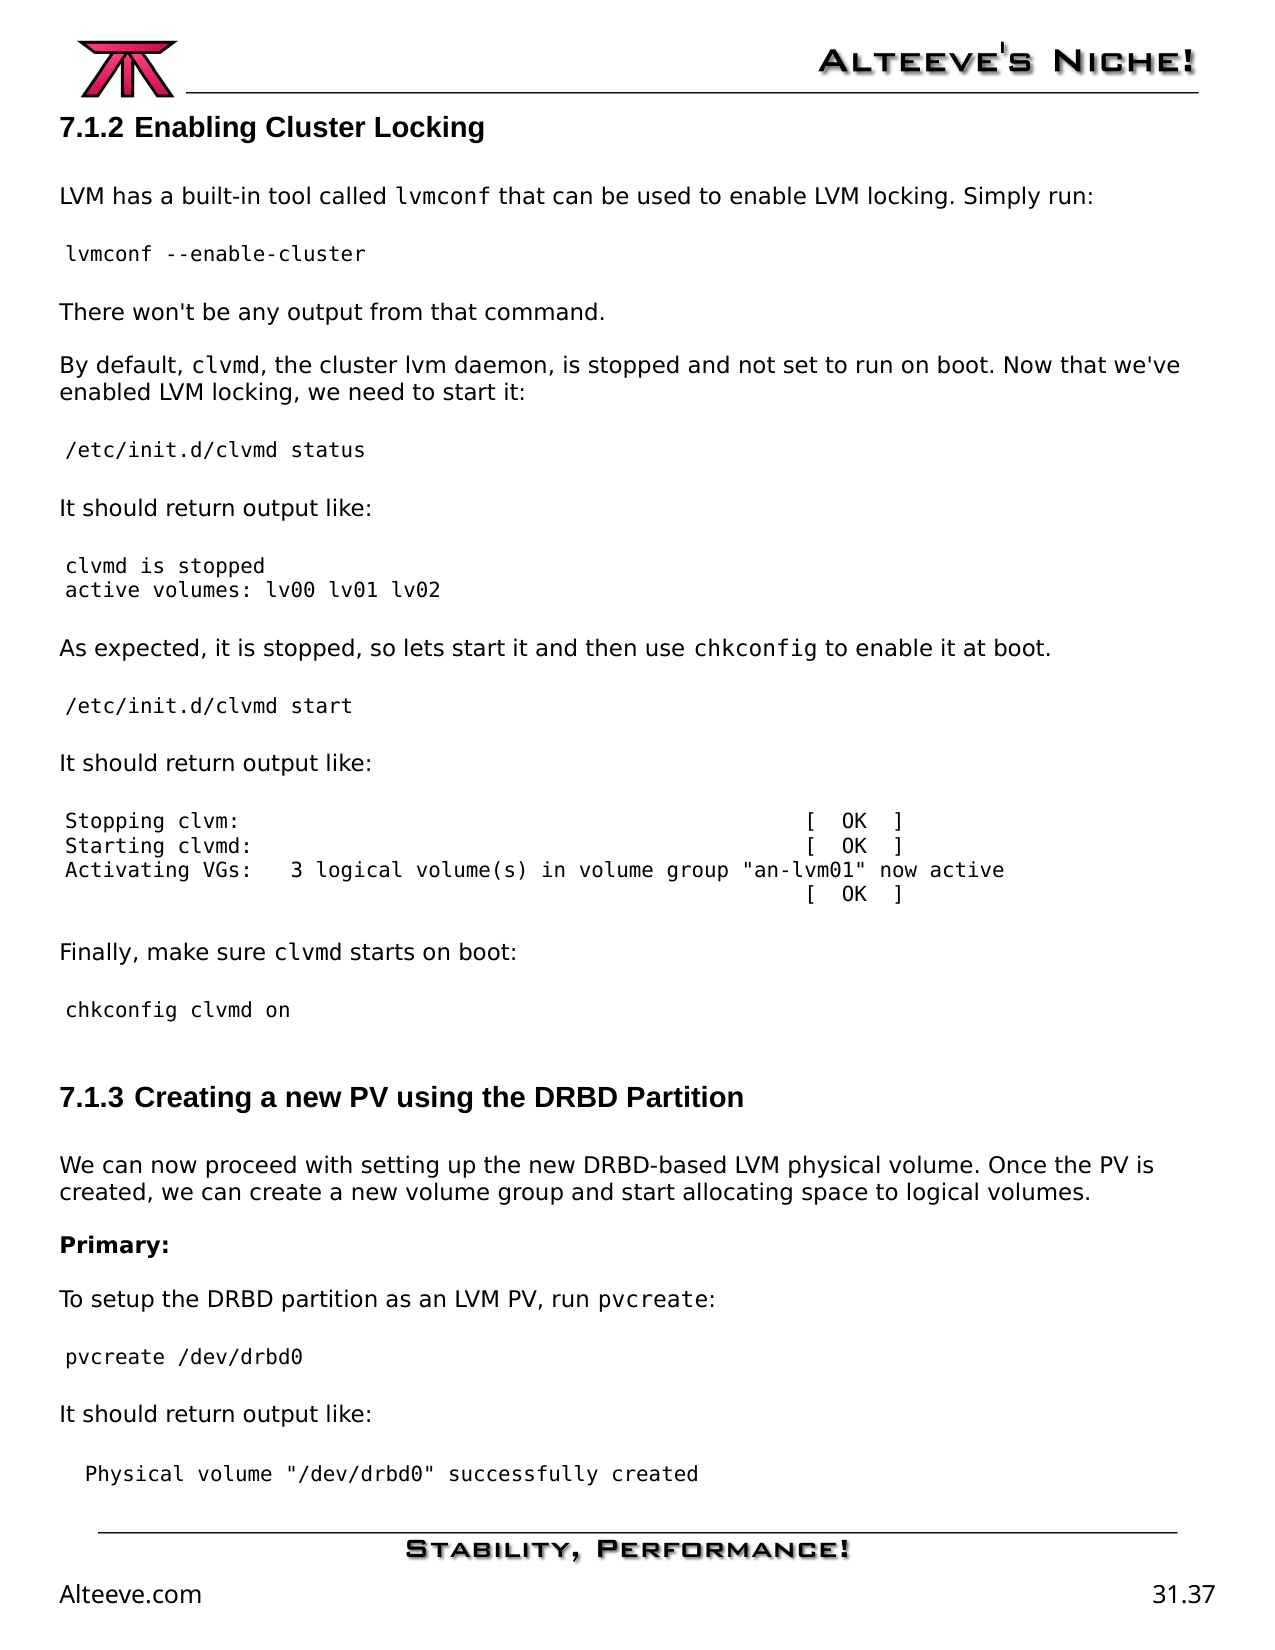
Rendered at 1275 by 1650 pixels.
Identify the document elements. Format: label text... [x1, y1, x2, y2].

table_header pvcreate /dev/drbd0 [59, 1339, 1216, 1375]
picture [76, 39, 1199, 99]
text Finally, make sure clvmd starts on boot: [59, 939, 1216, 966]
table_header clvmd is stopped active volumes: lv00 lv01 lv02 [59, 548, 1216, 608]
text It should return output like: [59, 495, 1216, 521]
picture [76, 1525, 1199, 1569]
table_header /etc/init.d/clvmd status [59, 432, 1216, 468]
subtitle Enabling Cluster Locking [59, 111, 1216, 144]
text LVM has a built-in tool called lvmconf that can be used to enable LVM locking. Simply run: [59, 183, 1216, 210]
text It should return output like: [59, 1401, 1216, 1428]
text By default, clvmd, the cluster lvm daemon, is stopped and not set to run on boot. Now that we've enabled LVM locking, we need to start it: [59, 352, 1216, 406]
text As expected, it is stopped, so lets start it and then use chkconfig to enable it at boot. [59, 635, 1216, 661]
subtitle Creating a new PV using the DRBD Partition [59, 1080, 1216, 1113]
table_header Physical volume "/dev/drbd0" successfully created [59, 1455, 1216, 1493]
table_header Stopping clvm: [ OK ] Starting clvmd: [ OK ] Activating VGs: 3 logical volume(s) in volume group "an-lvm01" now active [ OK ] [59, 804, 1216, 912]
text To setup the DRBD partition as an LVM PV, run pvcreate: [59, 1286, 1216, 1312]
text It should return output like: [59, 750, 1216, 777]
table_header /etc/init.d/clvmd start [59, 688, 1216, 724]
text Primary: [59, 1232, 1216, 1259]
text There won't be any output from that command. [59, 299, 1216, 326]
text We can now proceed with setting up the new DRBD-based LVM physical volume. Once the PV is created, we can create a new volume group and start allocating space to logical volumes. [59, 1152, 1216, 1206]
table_header lvmconf --enable-cluster [59, 237, 1216, 272]
table_header chkconfig clvmd on [59, 992, 1216, 1028]
